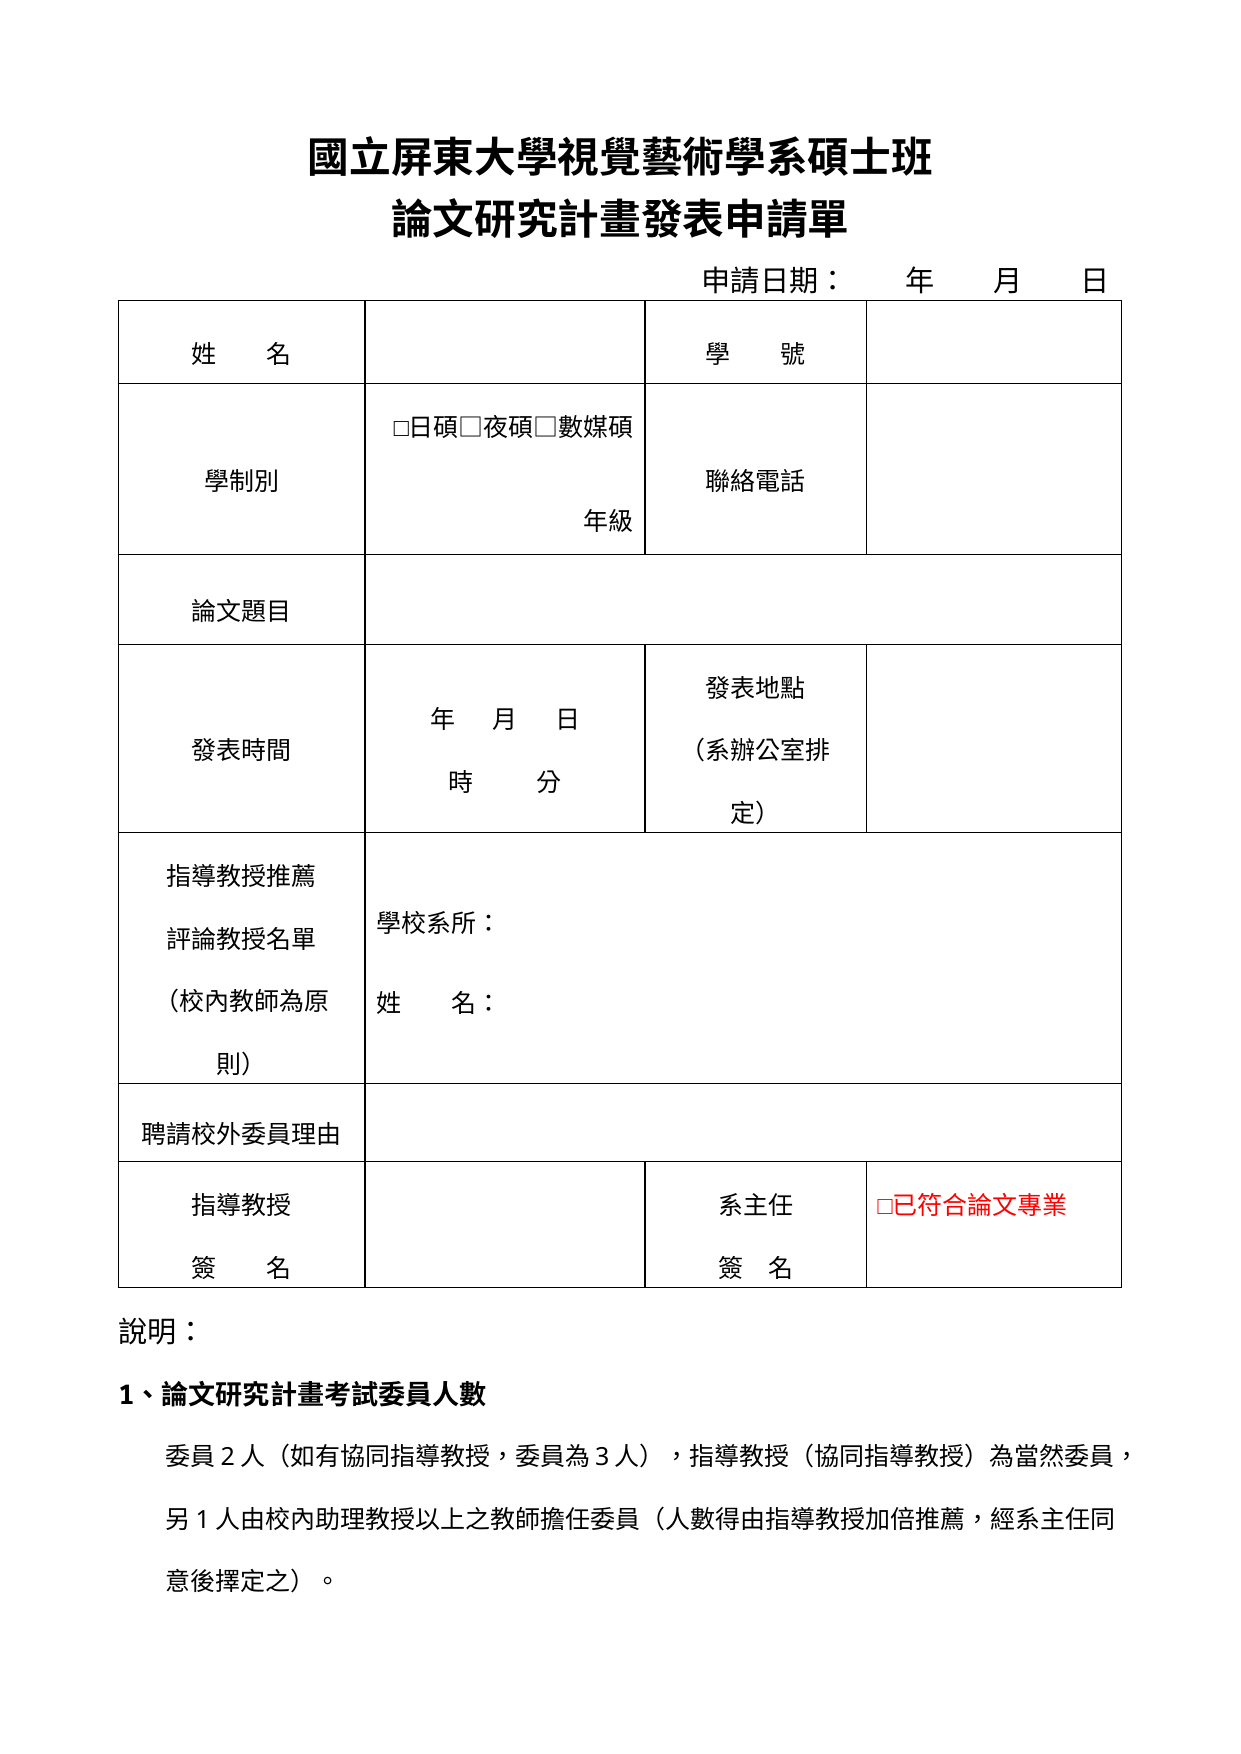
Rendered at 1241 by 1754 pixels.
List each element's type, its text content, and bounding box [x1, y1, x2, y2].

table_cell 聘請校外委員理由 [119, 1084, 364, 1161]
text 論文研究計畫發表申請單 [118, 175, 1122, 237]
table_cell 學制別 [119, 384, 364, 554]
table_header 學 號 [646, 301, 866, 383]
table_cell 系主任 簽 名 [646, 1162, 866, 1287]
table_cell 年 月 日 時 分 [366, 645, 644, 832]
text 申請日期： 年 月 日 [118, 237, 1122, 300]
table_cell [366, 1084, 1121, 1161]
table_header [366, 301, 644, 383]
table_cell 發表時間 [119, 645, 364, 832]
table_cell [366, 555, 1121, 644]
table_cell [867, 645, 1121, 832]
table_cell 指導教授 簽 名 [119, 1162, 364, 1287]
table_cell □已符合論文專業 [867, 1162, 1121, 1287]
table_cell 發表地點 （系辦公室排定） [646, 645, 866, 832]
text 國立屏東大學視覺藝術學系碩士班 [118, 112, 1122, 175]
text 1、論文研究計畫考試委員人數 [118, 1351, 1122, 1413]
table_cell 聯絡電話 [646, 384, 866, 554]
table_cell □日碩□夜碩□數媒碩年級 [366, 384, 644, 554]
table_cell 論文題目 [119, 555, 364, 644]
text 說明： [118, 1288, 1122, 1351]
table_header 姓 名 [119, 301, 364, 383]
table_cell 指導教授推薦 評論教授名單 （校內教師為原則） [119, 833, 364, 1083]
table_cell [366, 1162, 644, 1287]
table_cell [867, 384, 1121, 554]
text 委員2人（如有協同指導教授，委員為3人），指導教授（協同指導教授）為當然委員，另1人由校內助理教授以上之教師擔任委員（人數得由指導教授加倍推薦，經系主任同意後擇定之）。 [165, 1413, 1122, 1601]
table_cell 學校系所： 姓 名： [366, 833, 1121, 1083]
table_header [867, 301, 1121, 383]
